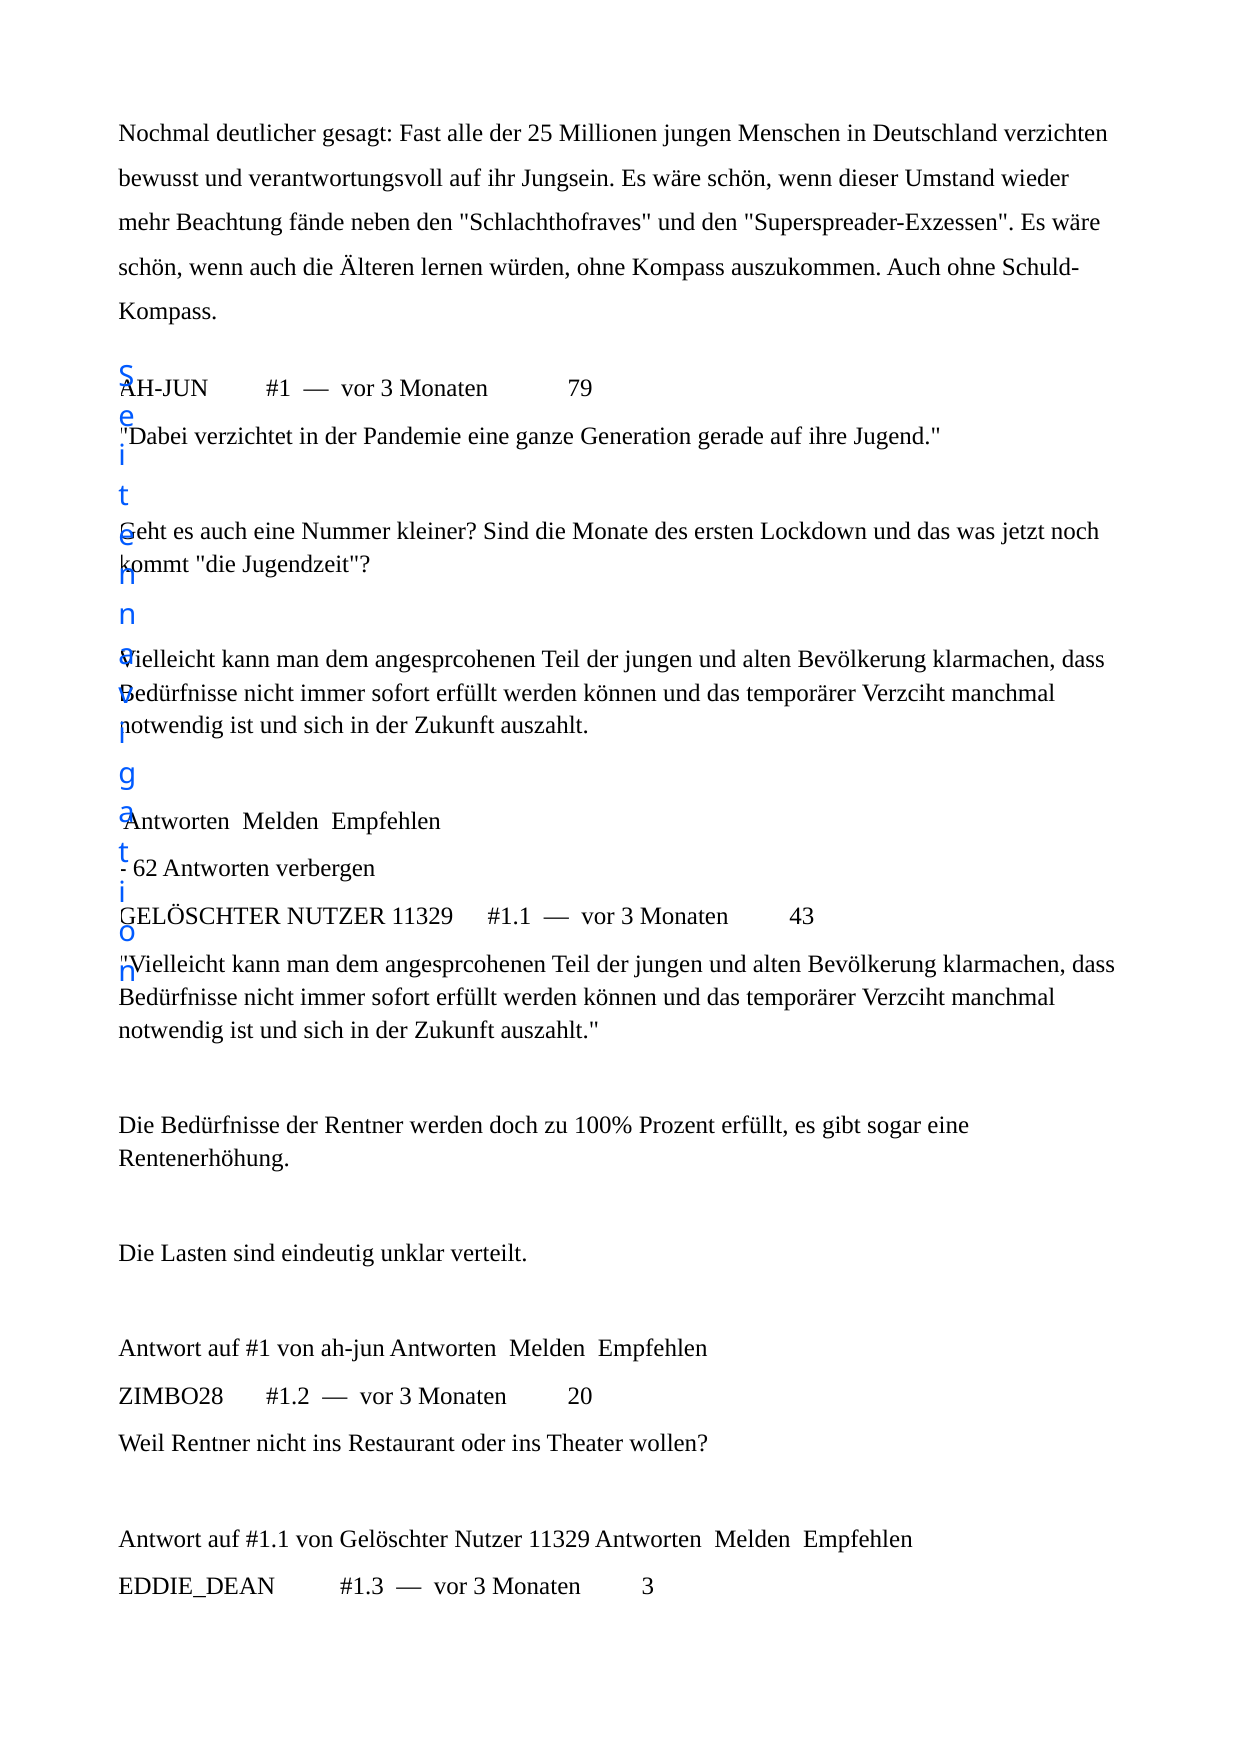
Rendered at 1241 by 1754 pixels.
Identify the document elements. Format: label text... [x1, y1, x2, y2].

text Nochmal deutlicher gesagt: Fast alle der 25 Millionen jungen Menschen in Deutschland verzichten bewusst und verantwortungsvoll auf ihr Jungsein. Es wäre schön, wenn dieser Umstand wieder mehr Beachtung fände neben den "Schlachthofraves" und den "Superspreader-Exzessen". Es wäre schön, wenn auch die Älteren lernen würden, ohne Kompass auszukommen. Auch ohne Schuld-Kompass. [118, 118, 1122, 325]
text Antworten Melden Empfehlen [121, 806, 1122, 834]
text Die Lasten sind eindeutig unklar verteilt. [118, 1238, 1122, 1267]
text EDDIE_DEAN #1.3 — vor 3 Monaten 3 [118, 1571, 1122, 1600]
text Antwort auf #1.1 von Gelöschter Nutzer 11329 Antworten Melden Empfehlen [118, 1524, 1122, 1552]
text - 62 Antworten verbergen [121, 853, 1122, 882]
text Die Bedürfnisse der Rentner werden doch zu 100% Prozent erfüllt, es gibt sogar eine Rentenerhöhung. [118, 1110, 1122, 1172]
text Geht es auch eine Nummer kleiner? Sind die Monate des ersten Lockdown und das was jetzt noch kommt "die Jugendzeit"? [121, 516, 1122, 578]
text ZIMBO28 #1.2 — vor 3 Monaten 20 [118, 1381, 1122, 1410]
text AH-JUN #1 — vor 3 Monaten 79 [118, 341, 1122, 402]
text "Vielleicht kann man dem angesprcohenen Teil der jungen und alten Bevölkerung klarmachen, dass Bedürfnisse nicht immer sofort erfüllt werden können und das temporärer Verzciht manchmal notwendig ist und sich in der Zukunft auszahlt." [118, 949, 1122, 1043]
text Antwort auf #1 von ah-jun Antworten Melden Empfehlen [118, 1333, 1122, 1362]
text Vielleicht kann man dem angesprcohenen Teil der jungen und alten Bevölkerung klarmachen, dass Bedürfnisse nicht immer sofort erfüllt werden können und das temporärer Verzciht manchmal notwendig ist und sich in der Zukunft auszahlt. [121, 644, 1122, 739]
text Weil Rentner nicht ins Restaurant oder ins Theater wollen? [118, 1428, 1122, 1457]
text "Dabei verzichtet in der Pandemie eine ganze Generation gerade auf ihre Jugend." [121, 421, 1122, 450]
text GELÖSCHTER NUTZER 11329 #1.1 — vor 3 Monaten 43 [121, 901, 1122, 930]
